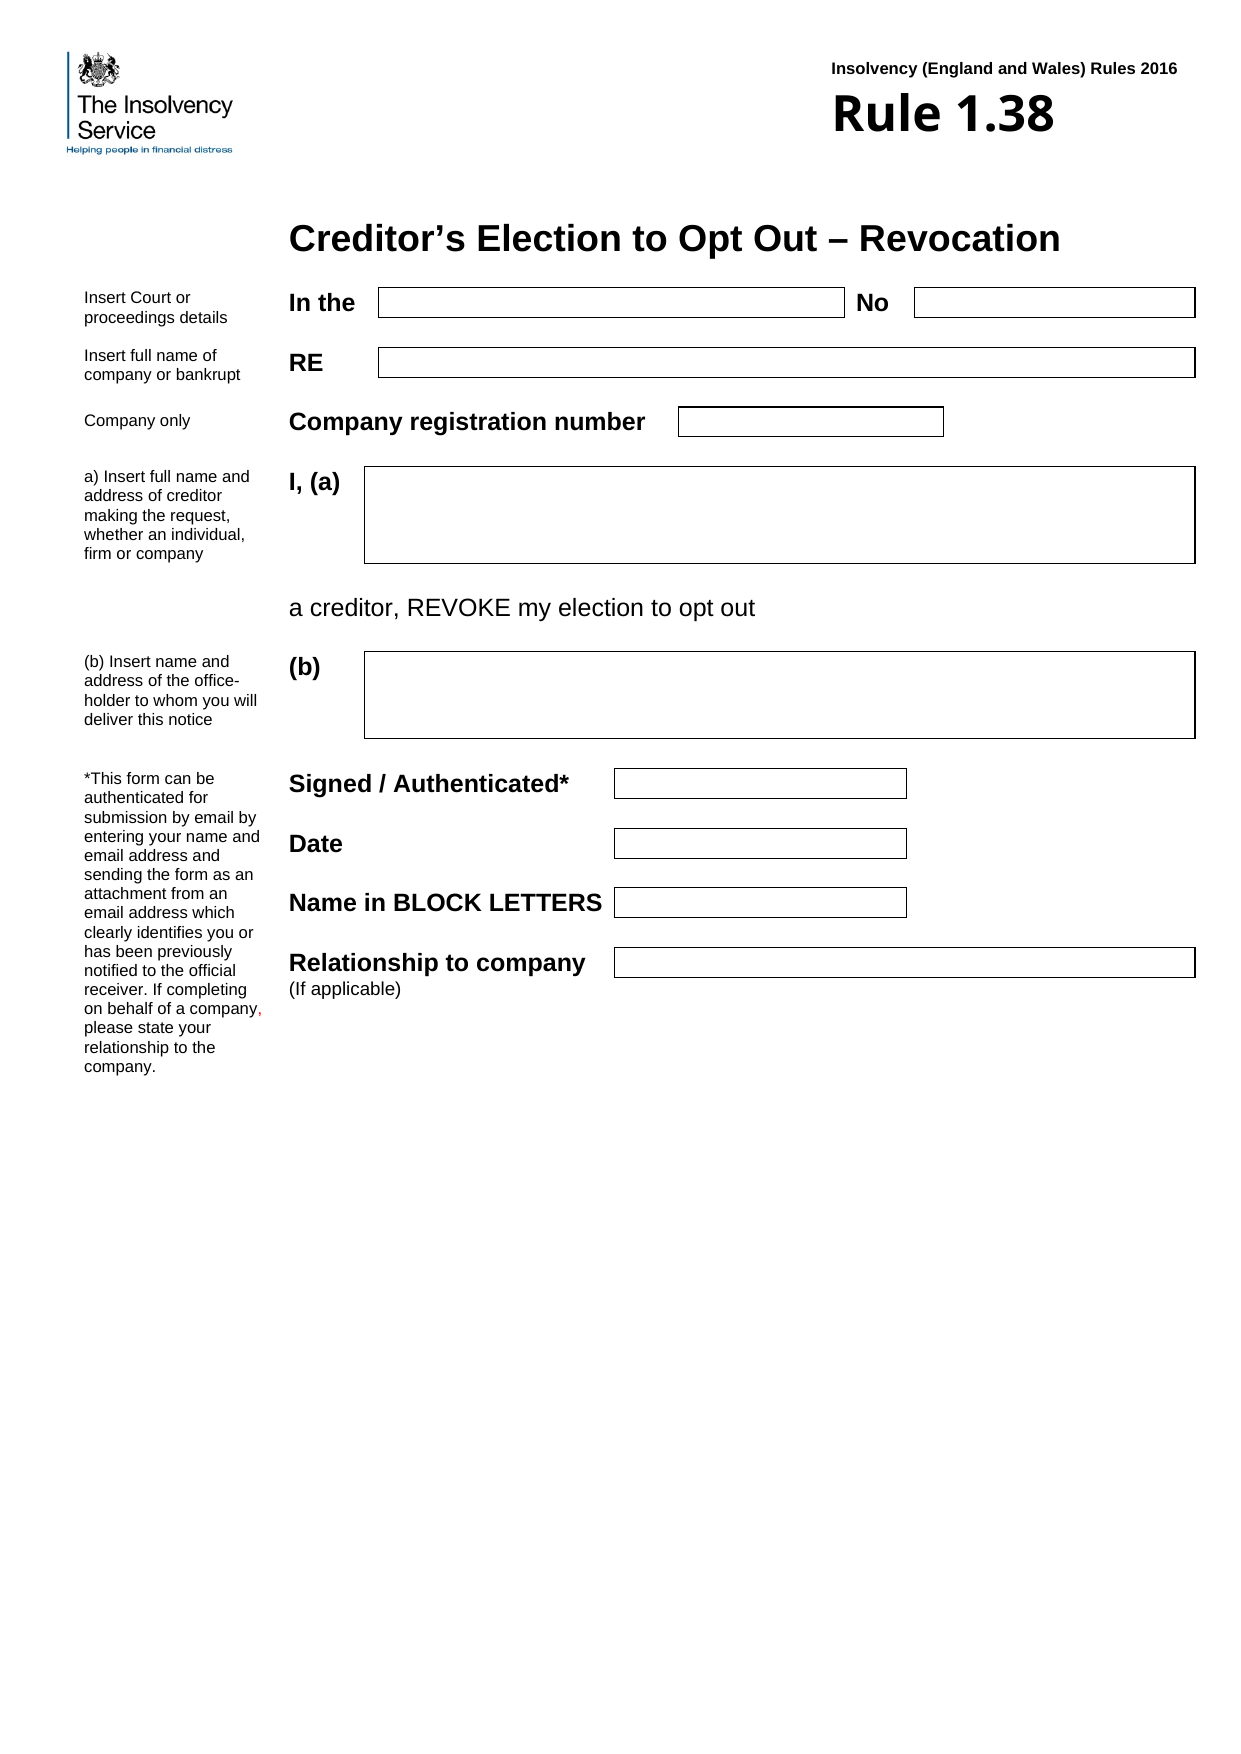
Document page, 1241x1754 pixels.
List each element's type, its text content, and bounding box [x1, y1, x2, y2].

table_cell [614, 918, 906, 947]
table_cell [915, 288, 1194, 317]
table_cell [278, 738, 614, 768]
table_cell [615, 769, 906, 798]
table_cell Company registration number [278, 406, 678, 436]
table_cell [614, 978, 1195, 1046]
table_cell [365, 467, 1194, 563]
table_cell [906, 739, 1195, 768]
table_cell [615, 829, 906, 857]
table_cell [678, 378, 944, 406]
table_cell (If applicable) [278, 977, 614, 1046]
table_cell [679, 408, 943, 436]
table_cell a creditor, REVOKE my election to opt out [278, 593, 1195, 621]
table_cell Signed / Authenticated* [278, 768, 614, 798]
table_cell [278, 377, 678, 406]
table_cell *This form can be authenticated for submission by email by entering your name and email address and sending the form as an attachment from an email address which clearly identifies you or has been previously notified to the official receiver. If completing on behalf of a company, please state your relationship to the company. [73, 768, 277, 1186]
table_header [230, 59, 811, 163]
table_cell [278, 1046, 614, 1116]
table_cell Date [278, 828, 614, 857]
table_cell [615, 948, 1194, 977]
table_cell [278, 1116, 614, 1186]
table_cell [278, 563, 1195, 593]
table_cell [906, 858, 1195, 887]
table_cell (b) Insert name and address of the office-holder to whom you will deliver this notice [73, 651, 277, 738]
table_cell I, (a) [278, 466, 364, 563]
table_cell [907, 828, 1195, 857]
table_cell [988, 621, 1195, 651]
table_cell [278, 917, 614, 947]
table_cell [379, 348, 1194, 377]
table_cell [906, 798, 1195, 828]
table_cell [906, 917, 1195, 947]
table_cell [365, 652, 1194, 738]
table_cell [907, 887, 1195, 917]
table_header Insolvency (England and Wales) Rules 2016 Rule 1.38 [811, 59, 1235, 163]
table_cell Name in BLOCK LETTERS [278, 887, 614, 917]
table_cell [614, 859, 906, 887]
table_cell Insert Court or proceedings details Insert full name of company or bankrupt Company only [73, 287, 277, 436]
table_cell [379, 317, 1195, 347]
table_cell [365, 436, 1195, 466]
table_header Creditor’s Election to Opt Out – Revocation [278, 216, 1195, 287]
table_cell RE [278, 347, 378, 377]
table_cell [944, 406, 1195, 436]
table_cell [907, 768, 1195, 798]
table_cell [278, 621, 988, 651]
table_cell [614, 1116, 1195, 1186]
table_cell [614, 739, 906, 768]
table_cell No [845, 287, 914, 317]
table_cell [278, 798, 614, 828]
table_cell [73, 436, 277, 466]
table_cell [614, 799, 906, 828]
table_cell a) Insert full name and address of creditor making the request, whether an individual, firm or company [73, 466, 277, 563]
table_cell [614, 1046, 1195, 1116]
table_cell [73, 563, 277, 593]
table_cell Relationship to company [278, 947, 614, 977]
table_cell [73, 593, 277, 651]
table_header [73, 216, 277, 287]
table_cell [379, 288, 844, 317]
table_cell [944, 378, 1195, 406]
table_cell In the [278, 287, 378, 317]
table_cell [73, 738, 277, 768]
table_cell (b) [278, 651, 364, 738]
table_cell [615, 888, 906, 917]
table_cell [278, 436, 364, 466]
table_cell [278, 858, 614, 887]
table_cell [278, 317, 378, 347]
